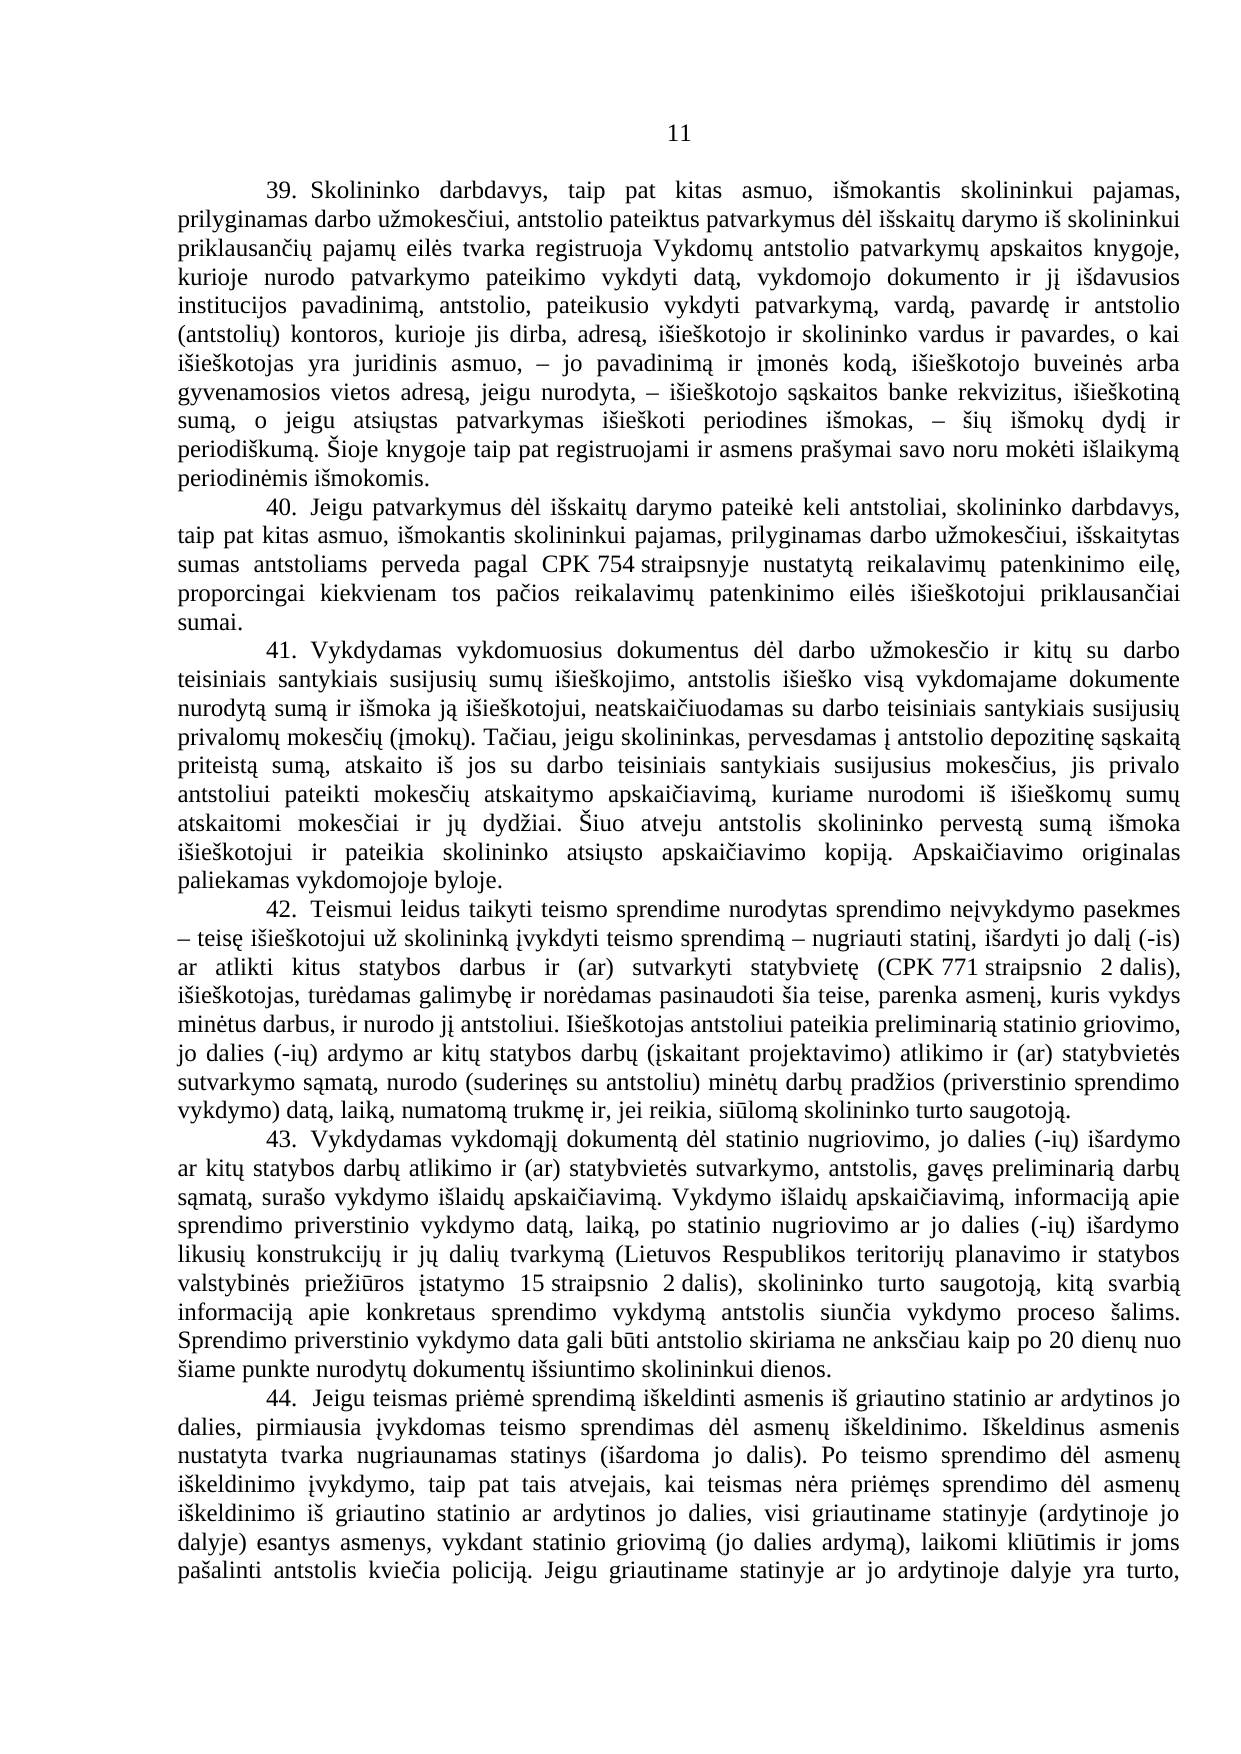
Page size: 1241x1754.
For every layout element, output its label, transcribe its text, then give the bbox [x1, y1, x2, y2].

text 44. Jeigu teismas priėmė sprendimą iškeldinti asmenis iš griautino statinio ar ardytinos jo dalies, pirmiausia įvykdomas teismo sprendimas dėl asmenų iškeldinimo. Iškeldinus asmenis nustatyta tvarka nugriaunamas statinys (išardoma jo dalis). Po teismo sprendimo dėl asmenų iškeldinimo įvykdymo, taip pat tais atvejais, kai teismas nėra priėmęs sprendimo dėl asmenų iškeldinimo iš griautino statinio ar ardytinos jo dalies, visi griautiname statinyje (ardytinoje jo dalyje) esantys asmenys, vykdant statinio griovimą (jo dalies ardymą), laikomi kliūtimis ir joms pašalinti antstolis kviečia policiją. Jeigu griautiname statinyje ar jo ardytinoje dalyje yra turto, [177, 1383, 1181, 1584]
text 42. Teismui leidus taikyti teismo sprendime nurodytas sprendimo neįvykdymo pasekmes – teisę išieškotojui už skolininką įvykdyti teismo sprendimą – nugriauti statinį, išardyti jo dalį (-is) ar atlikti kitus statybos darbus ir (ar) sutvarkyti statybvietę (CPK 771 straipsnio 2 dalis), išieškotojas, turėdamas galimybę ir norėdamas pasinaudoti šia teise, parenka asmenį, kuris vykdys minėtus darbus, ir nurodo jį antstoliui. Išieškotojas antstoliui pateikia preliminarią statinio griovimo, jo dalies (-ių) ardymo ar kitų statybos darbų (įskaitant projektavimo) atlikimo ir (ar) statybvietės sutvarkymo sąmatą, nurodo (suderinęs su antstoliu) minėtų darbų pradžios (priverstinio sprendimo vykdymo) datą, laiką, numatomą trukmę ir, jei reikia, siūlomą skolininko turto saugotoją. [177, 894, 1181, 1124]
text 41. Vykdydamas vykdomuosius dokumentus dėl darbo užmokesčio ir kitų su darbo teisiniais santykiais susijusių sumų išieškojimo, antstolis išieško visą vykdomajame dokumente nurodytą sumą ir išmoka ją išieškotojui, neatskaičiuodamas su darbo teisiniais santykiais susijusių privalomų mokesčių (įmokų). Tačiau, jeigu skolininkas, pervesdamas į antstolio depozitinę sąskaitą priteistą sumą, atskaito iš jos su darbo teisiniais santykiais susijusius mokesčius, jis privalo antstoliui pateikti mokesčių atskaitymo apskaičiavimą, kuriame nurodomi iš išieškomų sumų atskaitomi mokesčiai ir jų dydžiai. Šiuo atveju antstolis skolininko pervestą sumą išmoka išieškotojui ir pateikia skolininko atsiųsto apskaičiavimo kopiją. Apskaičiavimo originalas paliekamas vykdomojoje byloje. [177, 636, 1181, 894]
text 43. Vykdydamas vykdomąjį dokumentą dėl statinio nugriovimo, jo dalies (-ių) išardymo ar kitų statybos darbų atlikimo ir (ar) statybvietės sutvarkymo, antstolis, gavęs preliminarią darbų sąmatą, surašo vykdymo išlaidų apskaičiavimą. Vykdymo išlaidų apskaičiavimą, informaciją apie sprendimo priverstinio vykdymo datą, laiką, po statinio nugriovimo ar jo dalies (-ių) išardymo likusių konstrukcijų ir jų dalių tvarkymą (Lietuvos Respublikos teritorijų planavimo ir statybos valstybinės priežiūros įstatymo 15 straipsnio 2 dalis), skolininko turto saugotoją, kitą svarbią informaciją apie konkretaus sprendimo vykdymą antstolis siunčia vykdymo proceso šalims. Sprendimo priverstinio vykdymo data gali būti antstolio skiriama ne anksčiau kaip po 20 dienų nuo šiame punkte nurodytų dokumentų išsiuntimo skolininkui dienos. [177, 1124, 1181, 1383]
text 39. Skolininko darbdavys, taip pat kitas asmuo, išmokantis skolininkui pajamas, prilyginamas darbo užmokesčiui, antstolio pateiktus patvarkymus dėl išskaitų darymo iš skolininkui priklausančių pajamų eilės tvarka registruoja Vykdomų antstolio patvarkymų apskaitos knygoje, kurioje nurodo patvarkymo pateikimo vykdyti datą, vykdomojo dokumento ir jį išdavusios institucijos pavadinimą, antstolio, pateikusio vykdyti patvarkymą, vardą, pavardę ir antstolio (antstolių) kontoros, kurioje jis dirba, adresą, išieškotojo ir skolininko vardus ir pavardes, o kai išieškotojas yra juridinis asmuo, – jo pavadinimą ir įmonės kodą, išieškotojo buveinės arba gyvenamosios vietos adresą, jeigu nurodyta, – išieškotojo sąskaitos banke rekvizitus, išieškotiną sumą, o jeigu atsiųstas patvarkymas išieškoti periodines išmokas, – šių išmokų dydį ir periodiškumą. Šioje knygoje taip pat registruojami ir asmens prašymai savo noru mokėti išlaikymą periodinėmis išmokomis. [177, 176, 1181, 492]
text 40. Jeigu patvarkymus dėl išskaitų darymo pateikė keli antstoliai, skolininko darbdavys, taip pat kitas asmuo, išmokantis skolininkui pajamas, prilyginamas darbo užmokesčiui, išskaitytas sumas antstoliams perveda pagal CPK 754 straipsnyje nustatytą reikalavimų patenkinimo eilę, proporcingai kiekvienam tos pačios reikalavimų patenkinimo eilės išieškotojui priklausančiai sumai. [177, 492, 1181, 636]
